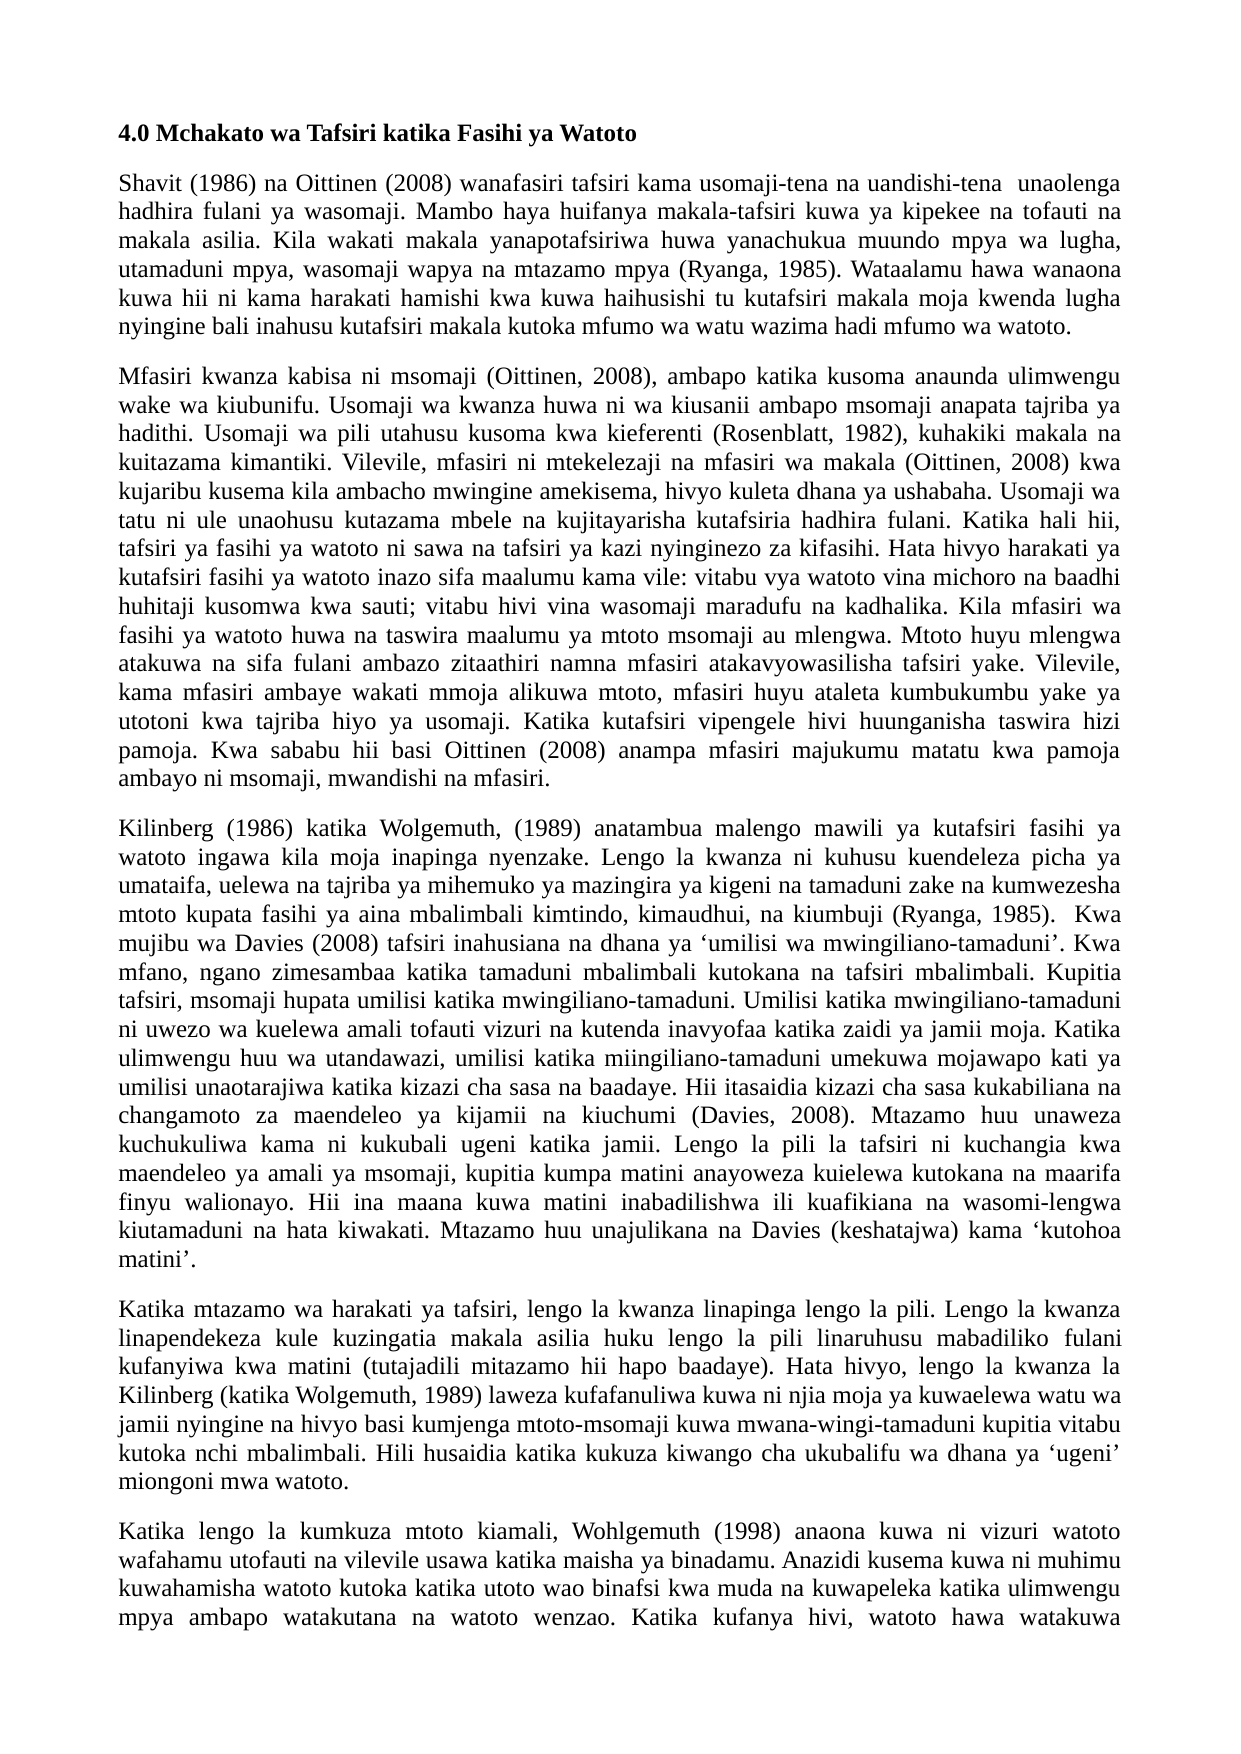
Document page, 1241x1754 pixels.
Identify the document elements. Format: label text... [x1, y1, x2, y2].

text 4.0 Mchakato wa Tafsiri katika Fasihi ya Watoto [118, 118, 1122, 147]
text Mfasiri kwanza kabisa ni msomaji (Oittinen, 2008), ambapo katika kusoma anaunda ulimwengu wake wa kiubunifu. Usomaji wa kwanza huwa ni wa kiusanii ambapo msomaji anapata tajriba ya hadithi. Usomaji wa pili utahusu kusoma kwa kieferenti (Rosenblatt, 1982), kuhakiki makala na kuitazama kimantiki. Vilevile, mfasiri ni mtekelezaji na mfasiri wa makala (Oittinen, 2008) kwa kujaribu kusema kila ambacho mwingine amekisema, hivyo kuleta dhana ya ushabaha. Usomaji wa tatu ni ule unaohusu kutazama mbele na kujitayarisha kutafsiria hadhira fulani. Katika hali hii, tafsiri ya fasihi ya watoto ni sawa na tafsiri ya kazi nyinginezo za kifasihi. Hata hivyo harakati ya kutafsiri fasihi ya watoto inazo sifa maalumu kama vile: vitabu vya watoto vina michoro na baadhi huhitaji kusomwa kwa sauti; vitabu hivi vina wasomaji maradufu na kadhalika. Kila mfasiri wa fasihi ya watoto huwa na taswira maalumu ya mtoto msomaji au mlengwa. Mtoto huyu mlengwa atakuwa na sifa fulani ambazo zitaathiri namna mfasiri atakavyowasilisha tafsiri yake. Vilevile, kama mfasiri ambaye wakati mmoja alikuwa mtoto, mfasiri huyu ataleta kumbukumbu yake ya utotoni kwa tajriba hiyo ya usomaji. Katika kutafsiri vipengele hivi huunganisha taswira hizi pamoja. Kwa sababu hii basi Oittinen (2008) anampa mfasiri majukumu matatu kwa pamoja ambayo ni msomaji, mwandishi na mfasiri. [118, 361, 1122, 792]
text Shavit (1986) na Oittinen (2008) wanafasiri tafsiri kama usomaji-tena na uandishi-tena unaolenga hadhira fulani ya wasomaji. Mambo haya huifanya makala-tafsiri kuwa ya kipekee na tofauti na makala asilia. Kila wakati makala yanapotafsiriwa huwa yanachukua muundo mpya wa lugha, utamaduni mpya, wasomaji wapya na mtazamo mpya (Ryanga, 1985). Wataalamu hawa wanaona kuwa hii ni kama harakati hamishi kwa kuwa haihusishi tu kutafsiri makala moja kwenda lugha nyingine bali inahusu kutafsiri makala kutoka mfumo wa watu wazima hadi mfumo wa watoto. [118, 168, 1122, 340]
text Katika mtazamo wa harakati ya tafsiri, lengo la kwanza linapinga lengo la pili. Lengo la kwanza linapendekeza kule kuzingatia makala asilia huku lengo la pili linaruhusu mabadiliko fulani kufanyiwa kwa matini (tutajadili mitazamo hii hapo baadaye). Hata hivyo, lengo la kwanza la Kilinberg (katika Wolgemuth, 1989) laweza kufafanuliwa kuwa ni njia moja ya kuwaelewa watu wa jamii nyingine na hivyo basi kumjenga mtoto-msomaji kuwa mwana-wingi-tamaduni kupitia vitabu kutoka nchi mbalimbali. Hili husaidia katika kukuza kiwango cha ukubalifu wa dhana ya ‘ugeni’ miongoni mwa watoto. [118, 1294, 1122, 1495]
text Kilinberg (1986) katika Wolgemuth, (1989) anatambua malengo mawili ya kutafsiri fasihi ya watoto ingawa kila moja inapinga nyenzake. Lengo la kwanza ni kuhusu kuendeleza picha ya umataifa, uelewa na tajriba ya mihemuko ya mazingira ya kigeni na tamaduni zake na kumwezesha mtoto kupata fasihi ya aina mbalimbali kimtindo, kimaudhui, na kiumbuji (Ryanga, 1985). Kwa mujibu wa Davies (2008) tafsiri inahusiana na dhana ya ‘umilisi wa mwingiliano-tamaduni’. Kwa mfano, ngano zimesambaa katika tamaduni mbalimbali kutokana na tafsiri mbalimbali. Kupitia tafsiri, msomaji hupata umilisi katika mwingiliano-tamaduni. Umilisi katika mwingiliano-tamaduni ni uwezo wa kuelewa amali tofauti vizuri na kutenda inavyofaa katika zaidi ya jamii moja. Katika ulimwengu huu wa utandawazi, umilisi katika miingiliano-tamaduni umekuwa mojawapo kati ya umilisi unaotarajiwa katika kizazi cha sasa na baadaye. Hii itasaidia kizazi cha sasa kukabiliana na changamoto za maendeleo ya kijamii na kiuchumi (Davies, 2008). Mtazamo huu unaweza kuchukuliwa kama ni kukubali ugeni katika jamii. Lengo la pili la tafsiri ni kuchangia kwa maendeleo ya amali ya msomaji, kupitia kumpa matini anayoweza kuielewa kutokana na maarifa finyu walionayo. Hii ina maana kuwa matini inabadilishwa ili kuafikiana na wasomi-lengwa kiutamaduni na hata kiwakati. Mtazamo huu unajulikana na Davies (keshatajwa) kama ‘kutohoa matini’. [118, 813, 1122, 1273]
text Katika lengo la kumkuza mtoto kiamali, Wohlgemuth (1998) anaona kuwa ni vizuri watoto wafahamu utofauti na vilevile usawa katika maisha ya binadamu. Anazidi kusema kuwa ni muhimu kuwahamisha watoto kutoka katika utoto wao binafsi kwa muda na kuwapeleka katika ulimwengu mpya ambapo watakutana na watoto wenzao. Katika kufanya hivi, watoto hawa watakuwa [118, 1516, 1122, 1631]
